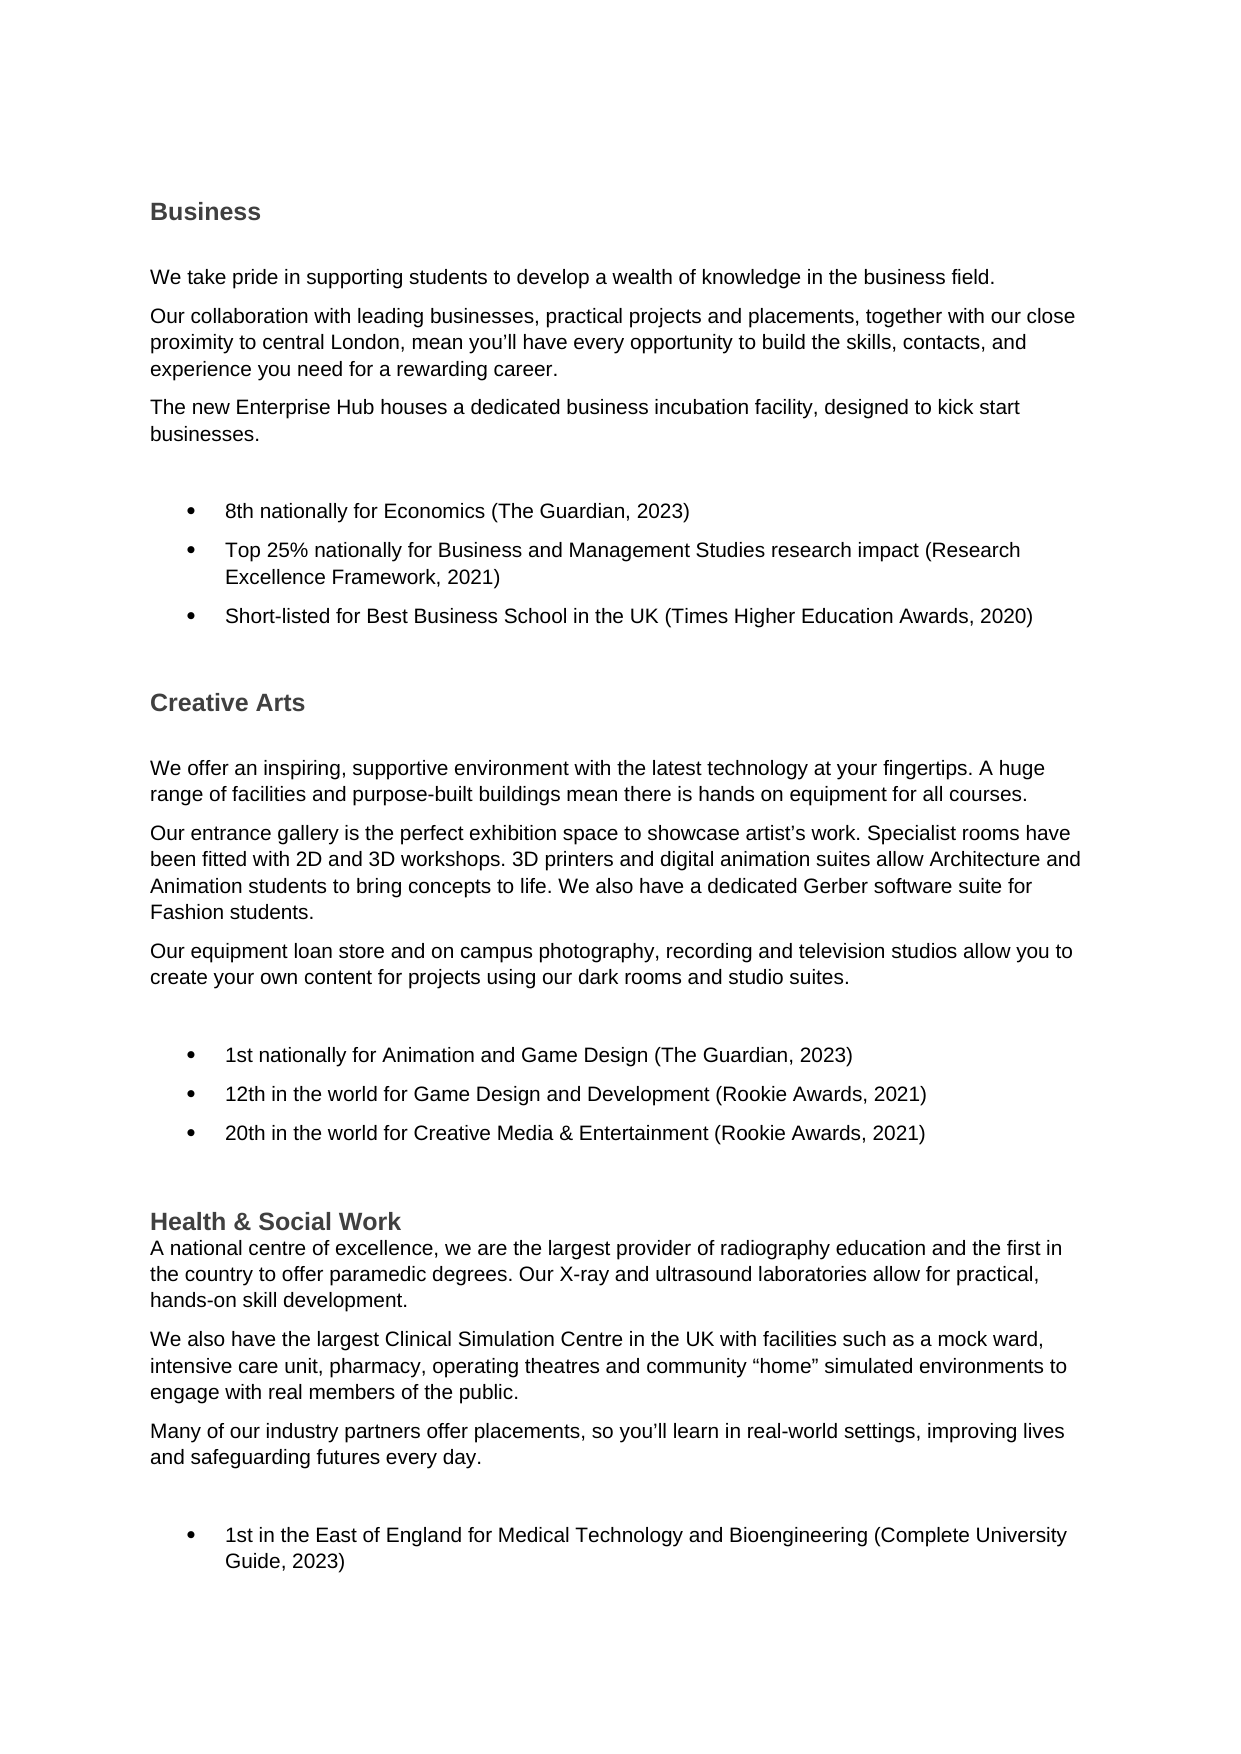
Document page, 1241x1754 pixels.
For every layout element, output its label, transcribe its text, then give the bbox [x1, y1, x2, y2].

text Our collaboration with leading businesses, practical projects and placements, together with our close proximity to central London, mean you’ll have every opportunity to build the skills, contacts, and experience you need for a rewarding career. [150, 304, 1090, 380]
subtitle Health & Social Work [150, 1207, 1090, 1236]
text The new Enterprise Hub houses a dedicated business incubation facility, designed to kick start businesses. [150, 395, 1090, 446]
subtitle Business [150, 197, 1090, 226]
text Our entrance gallery is the perfect exhibition space to showcase artist’s work. Specialist rooms have been fitted with 2D and 3D workshops. 3D printers and digital animation suites allow Architecture and Animation students to bring concepts to life. We also have a dedicated Gerber software suite for Fashion students. [150, 821, 1090, 924]
list 8th nationally for Economics (The Guardian, 2023) [187, 499, 1090, 523]
list 1st in the East of England for Medical Technology and Bioengineering (Complete University Guide, 2023) [187, 1523, 1090, 1573]
list 1st nationally for Animation and Game Design (The Guardian, 2023) [187, 1043, 1090, 1067]
list Short-listed for Best Business School in the UK (Times Higher Education Awards, 2020) [187, 603, 1090, 628]
text We take pride in supporting students to develop a wealth of knowledge in the business field. [150, 265, 1090, 289]
list 20th in the world for Creative Media & Entertainment (Rookie Awards, 2021) [187, 1121, 1090, 1145]
text We also have the largest Clinical Simulation Centre in the UK with facilities such as a mock ward, intensive care unit, pharmacy, operating theatres and community “home” simulated environments to engage with real members of the public. [150, 1327, 1090, 1404]
text We offer an inspiring, supportive environment with the latest technology at your fingertips. A huge range of facilities and purpose-built buildings mean there is hands on equipment for all courses. [150, 756, 1090, 806]
list Top 25% nationally for Business and Management Studies research impact (Research Excellence Framework, 2021) [187, 538, 1090, 589]
text Our equipment loan store and on campus photography, recording and television studios allow you to create your own content for projects using our dark rooms and studio suites. [150, 939, 1090, 989]
list 12th in the world for Game Design and Development (Rookie Awards, 2021) [187, 1082, 1090, 1106]
subtitle Creative Arts [150, 688, 1090, 717]
text A national centre of excellence, we are the largest provider of radiography education and the first in the country to offer paramedic degrees. Our X-ray and ultrasound laboratories allow for practical, hands-on skill development. [150, 1236, 1090, 1312]
text Many of our industry partners offer placements, so you’ll learn in real-world settings, improving lives and safeguarding futures every day. [150, 1419, 1090, 1469]
